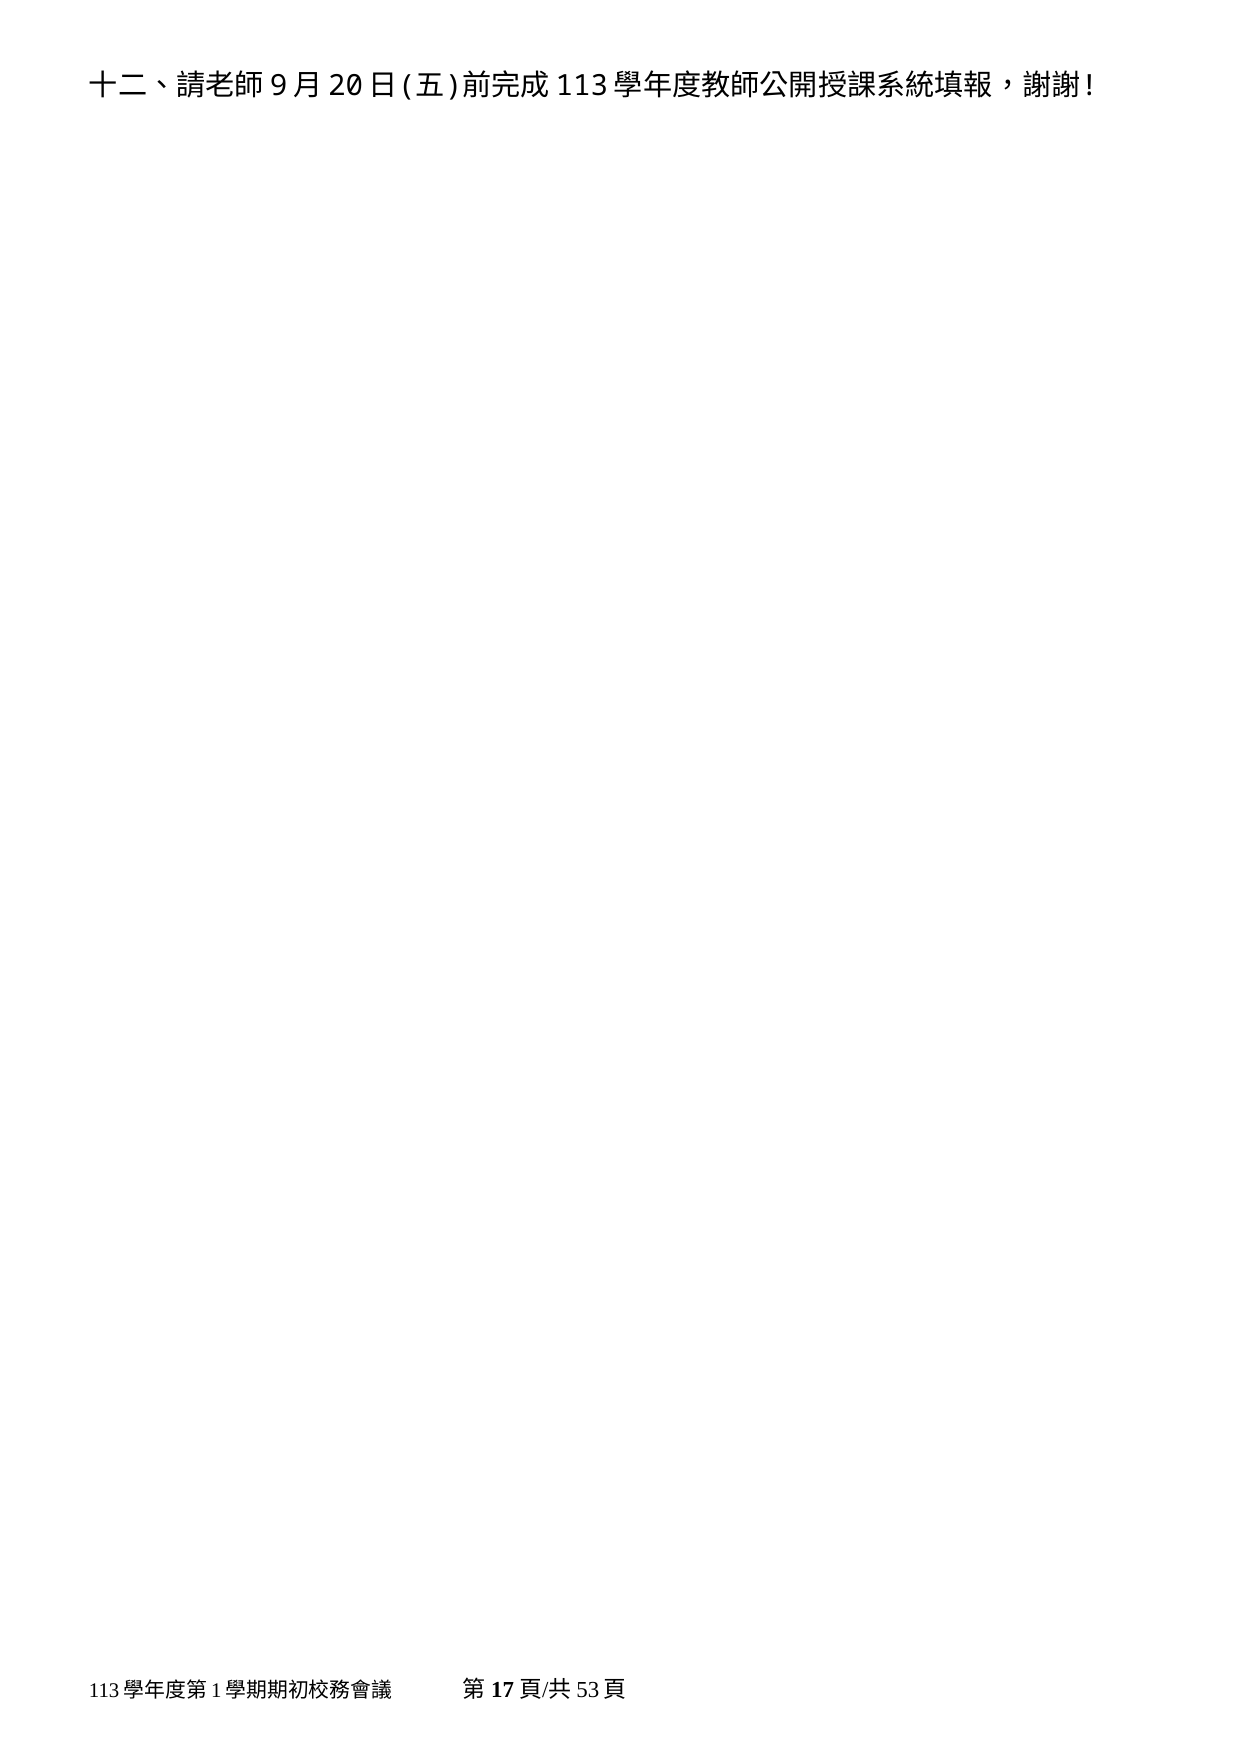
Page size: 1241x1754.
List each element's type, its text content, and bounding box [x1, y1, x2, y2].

text 十二、請老師9月20日(五)前完成113學年度教師公開授課系統填報，謝謝! [89, 41, 1122, 103]
